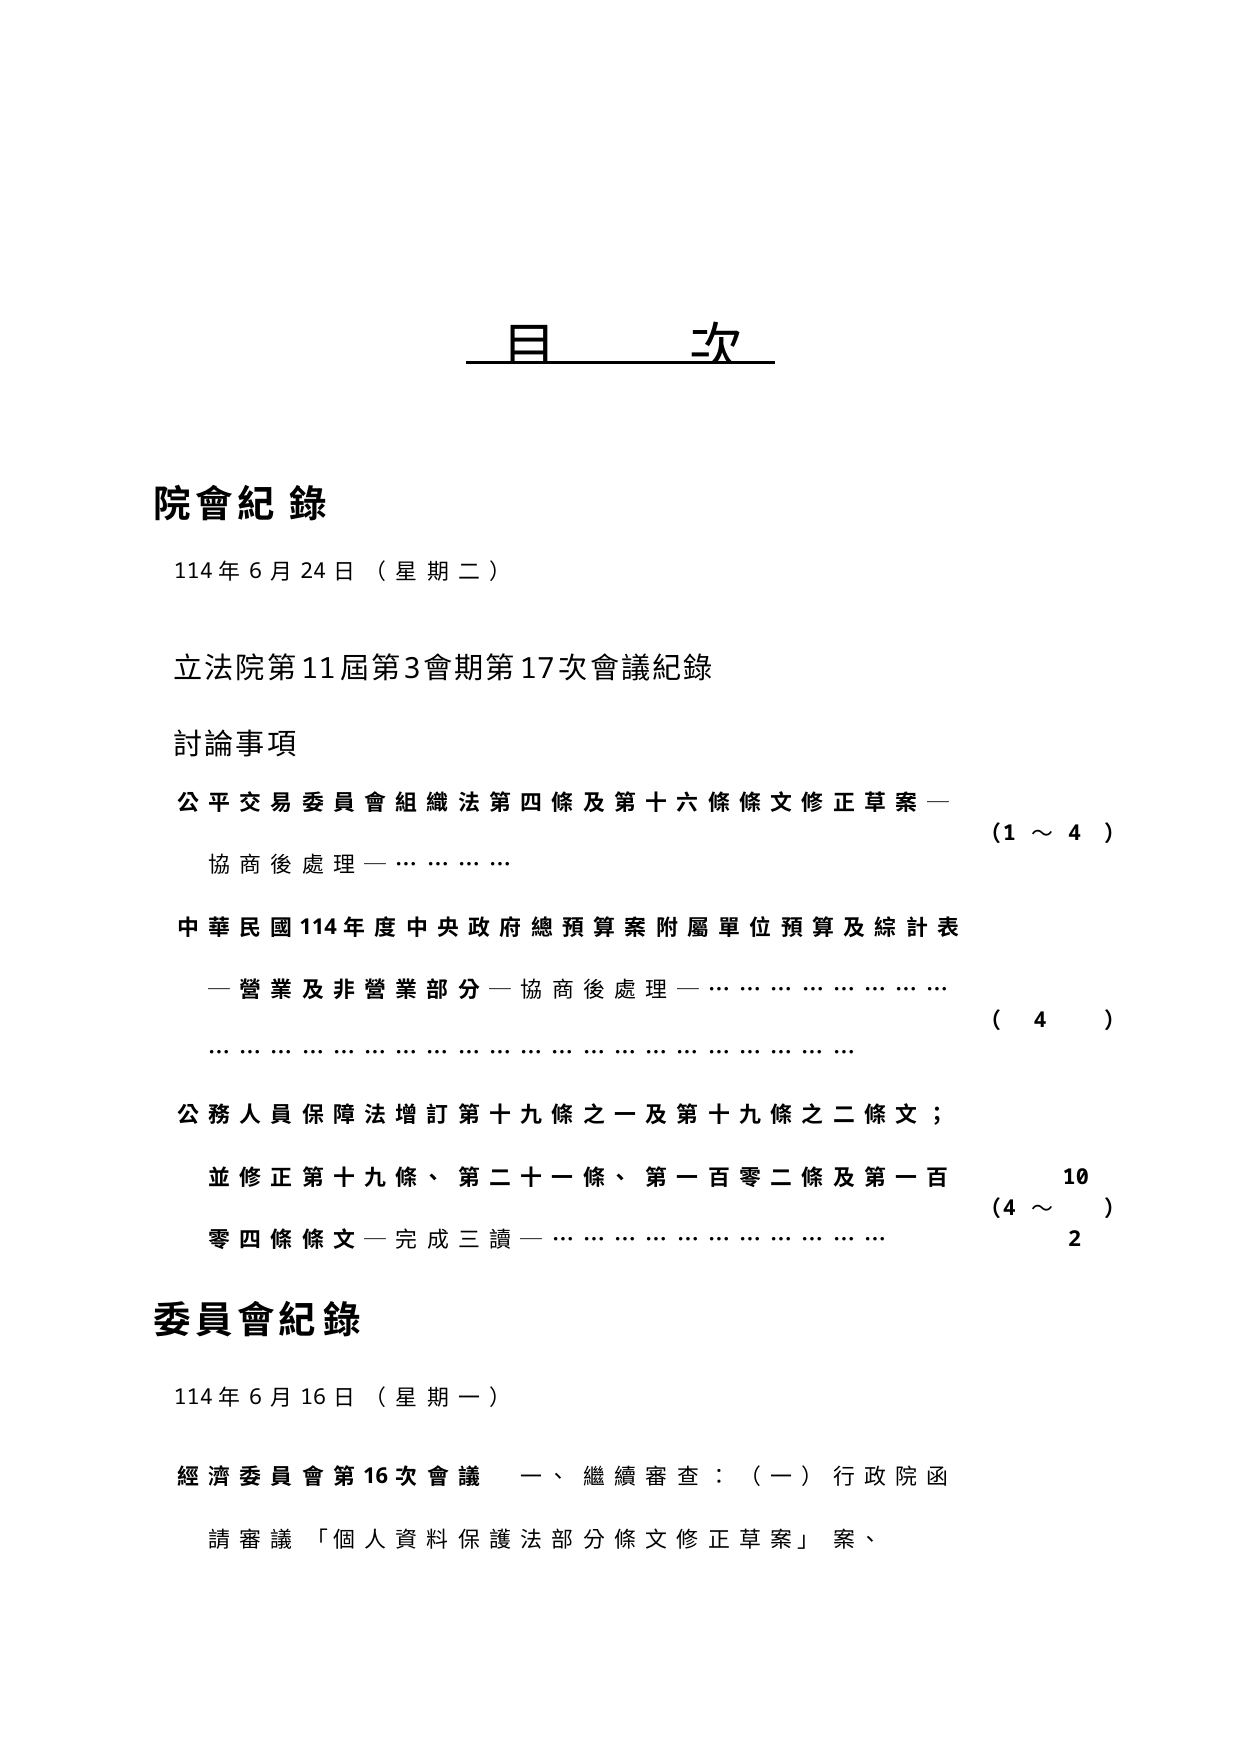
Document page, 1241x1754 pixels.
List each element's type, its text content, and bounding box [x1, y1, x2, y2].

table_cell [1091, 694, 1108, 769]
table_cell [986, 618, 1023, 694]
table_cell 公務人員保障法增訂第十九條之一及第十九條之二條文；並修正第十九條、第二十一條、第一百零二條及第一百零四條條文─完成三讀─…………………………… [150, 1082, 967, 1269]
table_cell 4 [1023, 894, 1053, 1082]
table_cell [1023, 694, 1053, 769]
table_cell 討論事項 [150, 694, 967, 769]
table_cell 1 [986, 769, 1023, 894]
table_cell 102 [1053, 1082, 1091, 1269]
table_header 院會紀錄 114年6月24日（星期二） [150, 443, 1108, 618]
table_cell ） [1091, 769, 1108, 894]
table_cell [1053, 1444, 1091, 1569]
table_cell 4 [1053, 769, 1091, 894]
table_cell 4 [986, 1082, 1023, 1269]
table_cell ～ [1023, 769, 1053, 894]
table_cell 1 [986, 1444, 1023, 1569]
table_cell ） [1091, 894, 1108, 1082]
table_cell [967, 694, 986, 769]
table_cell ） [1091, 1082, 1108, 1269]
table_cell [1053, 694, 1091, 769]
table_cell [967, 618, 986, 694]
table_cell 公平交易委員會組織法第四條及第十六條條文修正草案─協商後處理─………… [150, 769, 967, 894]
table_cell （ [967, 1082, 986, 1269]
table_cell （ [967, 1444, 986, 1569]
table_cell 立法院第11屆第3會期第17次會議紀錄 [150, 618, 967, 694]
table_cell [1023, 618, 1053, 694]
table_cell [986, 694, 1023, 769]
table_cell （ [967, 769, 986, 894]
table_cell ） [1091, 1444, 1108, 1569]
table_cell 中華民國114年度中央政府總預算案附屬單位預算及綜計表─營業及非營業部分─協商後處理─…………………………………………………………………………… [150, 894, 967, 1082]
table_cell [1053, 618, 1091, 694]
table_cell [1053, 894, 1091, 1082]
table_cell [986, 894, 1023, 1082]
table_cell 委員會紀錄 114年6月16日（星期一） [150, 1269, 1108, 1444]
table_cell [1091, 618, 1108, 694]
table_header 目 次 [466, 281, 774, 361]
table_cell （ [967, 894, 986, 1082]
table_cell 經濟委員會第16次會議 一、繼續審查：（一）行政院函請審議「個人資料保護法部分條文修正草案」案、 [150, 1444, 967, 1569]
table_cell [1023, 1444, 1053, 1569]
table_cell ～ [1023, 1082, 1053, 1269]
